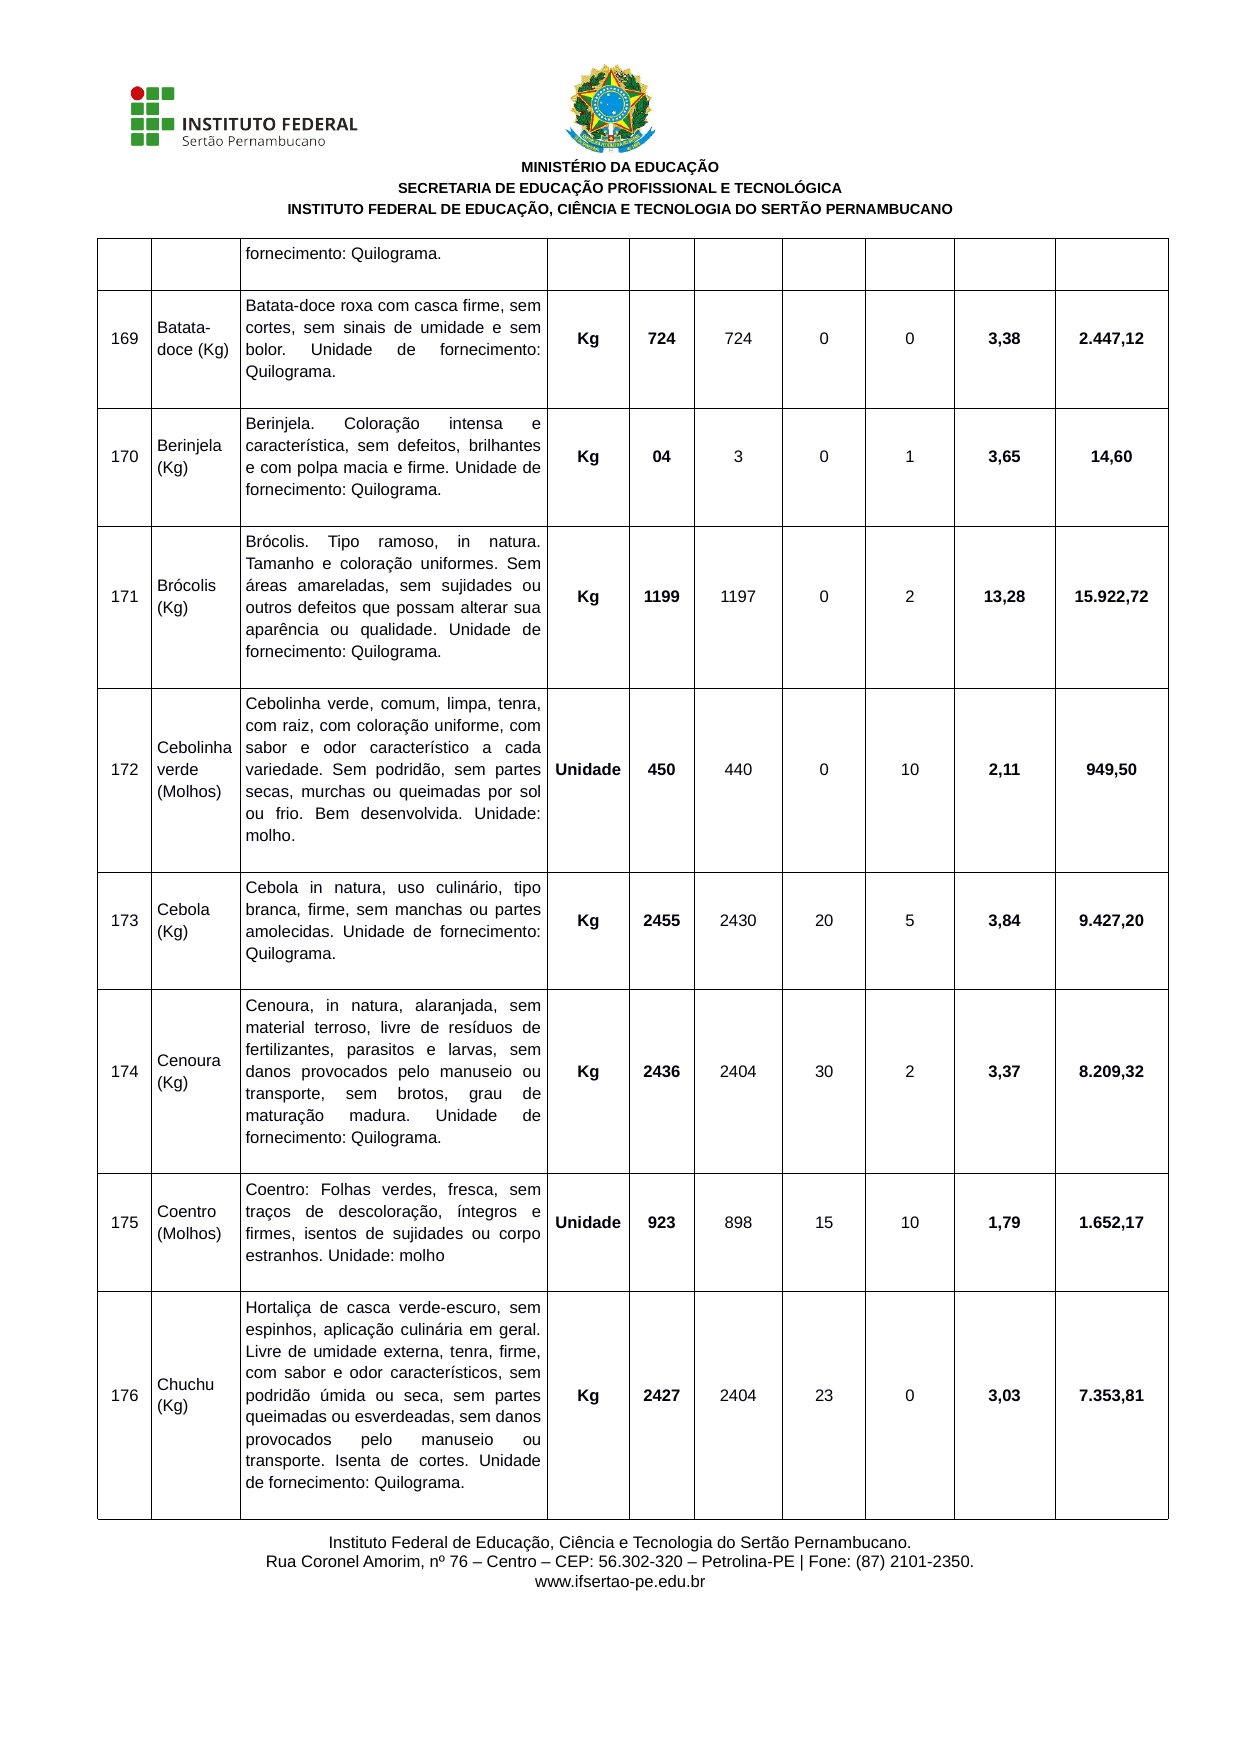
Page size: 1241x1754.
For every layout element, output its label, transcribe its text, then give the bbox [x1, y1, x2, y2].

table_cell 15 [783, 1174, 865, 1291]
table_cell 0 [783, 689, 865, 871]
table_cell 2404 [695, 990, 782, 1173]
table_cell Unidade [548, 689, 629, 871]
table_cell Unidade [548, 1174, 629, 1291]
table_cell Cebola in natura, uso culinário, tipo branca, firme, sem manchas ou partes amolecidas. Unidade de fornecimento: Quilograma. [241, 873, 547, 989]
table_cell 2436 [630, 990, 694, 1173]
table_cell 170 [98, 409, 151, 526]
table_cell 2 [866, 527, 954, 688]
table_cell 440 [695, 689, 782, 871]
table_cell Kg [548, 291, 629, 408]
table_cell Brócolis (Kg) [152, 527, 240, 688]
table_cell 3,65 [955, 409, 1055, 526]
table_cell 8.209,32 [1056, 990, 1168, 1173]
table_cell [548, 239, 629, 290]
table_cell 1199 [630, 527, 694, 688]
table_cell [630, 239, 694, 290]
table_cell 1 [866, 409, 954, 526]
table_cell [866, 239, 954, 290]
table_cell [152, 239, 240, 290]
table_cell 13,28 [955, 527, 1055, 688]
table_cell 724 [695, 291, 782, 408]
table_cell 10 [866, 1174, 954, 1291]
table_cell 14,60 [1056, 409, 1168, 526]
table_cell Cebola (Kg) [152, 873, 240, 989]
table_cell 30 [783, 990, 865, 1173]
table_cell 2427 [630, 1292, 694, 1519]
table_cell 0 [866, 1292, 954, 1519]
table_cell Batata-doce roxa com casca firme, sem cortes, sem sinais de umidade e sem bolor. Unidade de fornecimento: Quilograma. [241, 291, 547, 408]
table_cell 2455 [630, 873, 694, 989]
table_cell Kg [548, 990, 629, 1173]
table_cell 3,38 [955, 291, 1055, 408]
table_cell [98, 239, 151, 290]
table_cell 175 [98, 1174, 151, 1291]
table_cell 0 [783, 409, 865, 526]
table_cell 0 [783, 291, 865, 408]
table_cell Cenoura (Kg) [152, 990, 240, 1173]
table_cell 3,37 [955, 990, 1055, 1173]
table_cell Kg [548, 873, 629, 989]
table_cell fornecimento: Quilograma. [241, 239, 547, 290]
table_cell Hortaliça de casca verde-escuro, sem espinhos, aplicação culinária em geral. Livre de umidade externa, tenra, firme, com sabor e odor característicos, sem podridão úmida ou seca, sem partes queimadas ou esverdeadas, sem danos provocados pelo manuseio ou transporte. Isenta de cortes. Unidade de fornecimento: Quilograma. [241, 1292, 547, 1519]
table_cell 3,84 [955, 873, 1055, 989]
table_cell Kg [548, 409, 629, 526]
table_cell Chuchu (Kg) [152, 1292, 240, 1519]
table_cell [955, 239, 1055, 290]
table_cell [1056, 239, 1168, 290]
table_cell 10 [866, 689, 954, 871]
table_cell Berinjela (Kg) [152, 409, 240, 526]
table_cell 9.427,20 [1056, 873, 1168, 989]
table_cell 7.353,81 [1056, 1292, 1168, 1519]
table_cell 0 [866, 291, 954, 408]
table_cell 172 [98, 689, 151, 871]
table_cell 20 [783, 873, 865, 989]
table_cell 23 [783, 1292, 865, 1519]
table_cell [695, 239, 782, 290]
table_cell 176 [98, 1292, 151, 1519]
table_cell Brócolis. Tipo ramoso, in natura. Tamanho e coloração uniformes. Sem áreas amareladas, sem sujidades ou outros defeitos que possam alterar sua aparência ou qualidade. Unidade de fornecimento: Quilograma. [241, 527, 547, 688]
table_cell 1197 [695, 527, 782, 688]
table_cell 898 [695, 1174, 782, 1291]
table_cell 173 [98, 873, 151, 989]
table_cell 1.652,17 [1056, 1174, 1168, 1291]
table_cell Batata-doce (Kg) [152, 291, 240, 408]
table_cell 171 [98, 527, 151, 688]
table_cell Berinjela. Coloração intensa e característica, sem defeitos, brilhantes e com polpa macia e firme. Unidade de fornecimento: Quilograma. [241, 409, 547, 526]
table_cell 450 [630, 689, 694, 871]
table_cell Cebolinha verde (Molhos) [152, 689, 240, 871]
table_cell 949,50 [1056, 689, 1168, 871]
table_cell 2430 [695, 873, 782, 989]
table_cell Coentro: Folhas verdes, fresca, sem traços de descoloração, íntegros e firmes, isentos de sujidades ou corpo estranhos. Unidade: molho [241, 1174, 547, 1291]
table_cell 0 [783, 527, 865, 688]
table_cell Kg [548, 1292, 629, 1519]
table_cell 2404 [695, 1292, 782, 1519]
table_cell 2.447,12 [1056, 291, 1168, 408]
table_cell 2,11 [955, 689, 1055, 871]
table_cell Kg [548, 527, 629, 688]
table_cell 15.922,72 [1056, 527, 1168, 688]
table_cell 169 [98, 291, 151, 408]
table_cell Cenoura, in natura, alaranjada, sem material terroso, livre de resíduos de fertilizantes, parasitos e larvas, sem danos provocados pelo manuseio ou transporte, sem brotos, grau de maturação madura. Unidade de fornecimento: Quilograma. [241, 990, 547, 1173]
picture [130, 86, 358, 146]
table_cell [783, 239, 865, 290]
table_cell 3 [695, 409, 782, 526]
table_cell 2 [866, 990, 954, 1173]
table_cell 724 [630, 291, 694, 408]
picture [565, 64, 656, 153]
table_cell 5 [866, 873, 954, 989]
table_cell 174 [98, 990, 151, 1173]
table_cell 04 [630, 409, 694, 526]
table_cell 923 [630, 1174, 694, 1291]
table_cell Coentro (Molhos) [152, 1174, 240, 1291]
table_cell Cebolinha verde, comum, limpa, tenra, com raiz, com coloração uniforme, com sabor e odor característico a cada variedade. Sem podridão, sem partes secas, murchas ou queimadas por sol ou frio. Bem desenvolvida. Unidade: molho. [241, 689, 547, 871]
table_cell 3,03 [955, 1292, 1055, 1519]
table_cell 1,79 [955, 1174, 1055, 1291]
